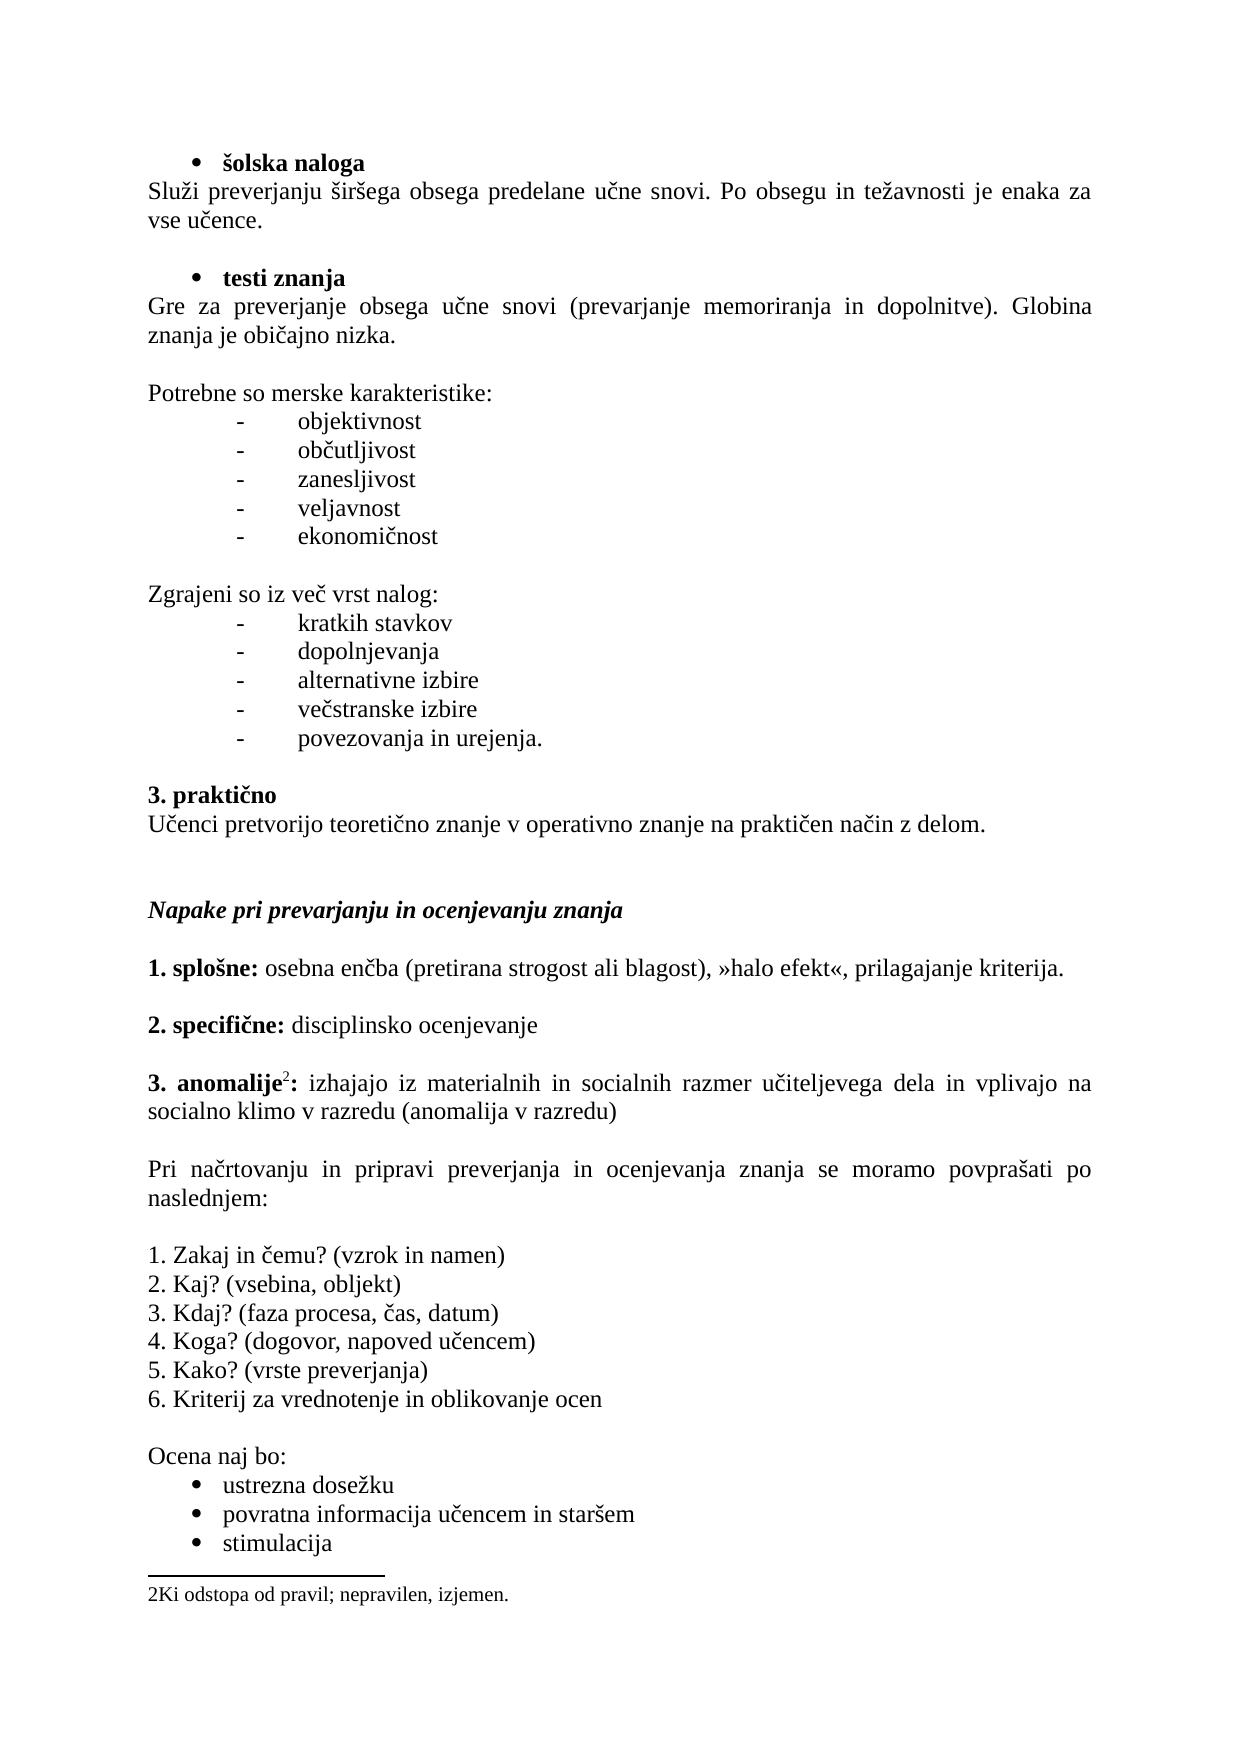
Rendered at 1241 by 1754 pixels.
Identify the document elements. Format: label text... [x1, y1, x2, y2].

list šolska naloga [192, 148, 1093, 176]
list povratna informacija učencem in staršem [192, 1499, 1093, 1528]
text 3. Kdaj? (faza procesa, čas, datum) [148, 1298, 1093, 1326]
text 2. specifične: disciplinsko ocenjevanje [148, 1010, 1093, 1039]
text Služi preverjanju širšega obsega predelane učne snovi. Po obsegu in težavnosti je enaka za vse učence. [148, 176, 1093, 234]
text Zgrajeni so iz več vrst nalog: [148, 579, 1093, 608]
list večstranske izbire [236, 694, 1093, 723]
text Učenci pretvorijo teoretično znanje v operativno znanje na praktičen način z delom. [148, 809, 1093, 838]
text Pri načrtovanju in pripravi preverjanja in ocenjevanja znanja se moramo povprašati po naslednjem: [148, 1154, 1093, 1211]
text 1. splošne: osebna enčba (pretirana strogost ali blagost), »halo efekt«, prilagajanje kriterija. [148, 953, 1093, 981]
list ekonomičnost [236, 521, 1093, 550]
text 1. Zakaj in čemu? (vzrok in namen) [148, 1240, 1093, 1269]
text 3. anomalije: izhajajo iz materialnih in socialnih razmer učiteljevega dela in vplivajo na socialno klimo v razredu (anomalija v razredu) [148, 1068, 1093, 1125]
list ustrezna dosežku [192, 1470, 1093, 1499]
list alternativne izbire [236, 665, 1093, 694]
text 5. Kako? (vrste preverjanja) [148, 1355, 1093, 1384]
text 2. Kaj? (vsebina, obljekt) [148, 1269, 1093, 1298]
list dopolnjevanja [236, 636, 1093, 665]
list kratkih stavkov [236, 608, 1093, 636]
text Potrebne so merske karakteristike: [148, 378, 1093, 406]
list stimulacija [192, 1528, 1093, 1556]
text Ocena naj bo: [148, 1441, 1093, 1470]
text Napake pri prevarjanju in ocenjevanju znanja [148, 895, 1093, 924]
text 3. praktično [148, 780, 1093, 809]
list povezovanja in urejenja. [236, 723, 1093, 751]
text 4. Koga? (dogovor, napoved učencem) [148, 1326, 1093, 1355]
list testi znanja [192, 263, 1093, 291]
list veljavnost [236, 493, 1093, 521]
text Gre za preverjanje obsega učne snovi (prevarjanje memoriranja in dopolnitve). Globina znanja je običajno nizka. [148, 291, 1093, 349]
text 6. Kriterij za vrednotenje in oblikovanje ocen [148, 1384, 1093, 1413]
list občutljivost [236, 435, 1093, 464]
list zanesljivost [236, 464, 1093, 493]
text Ki odstopa od pravil; nepravilen, izjemen. [148, 1582, 1093, 1606]
list objektivnost [236, 406, 1093, 435]
